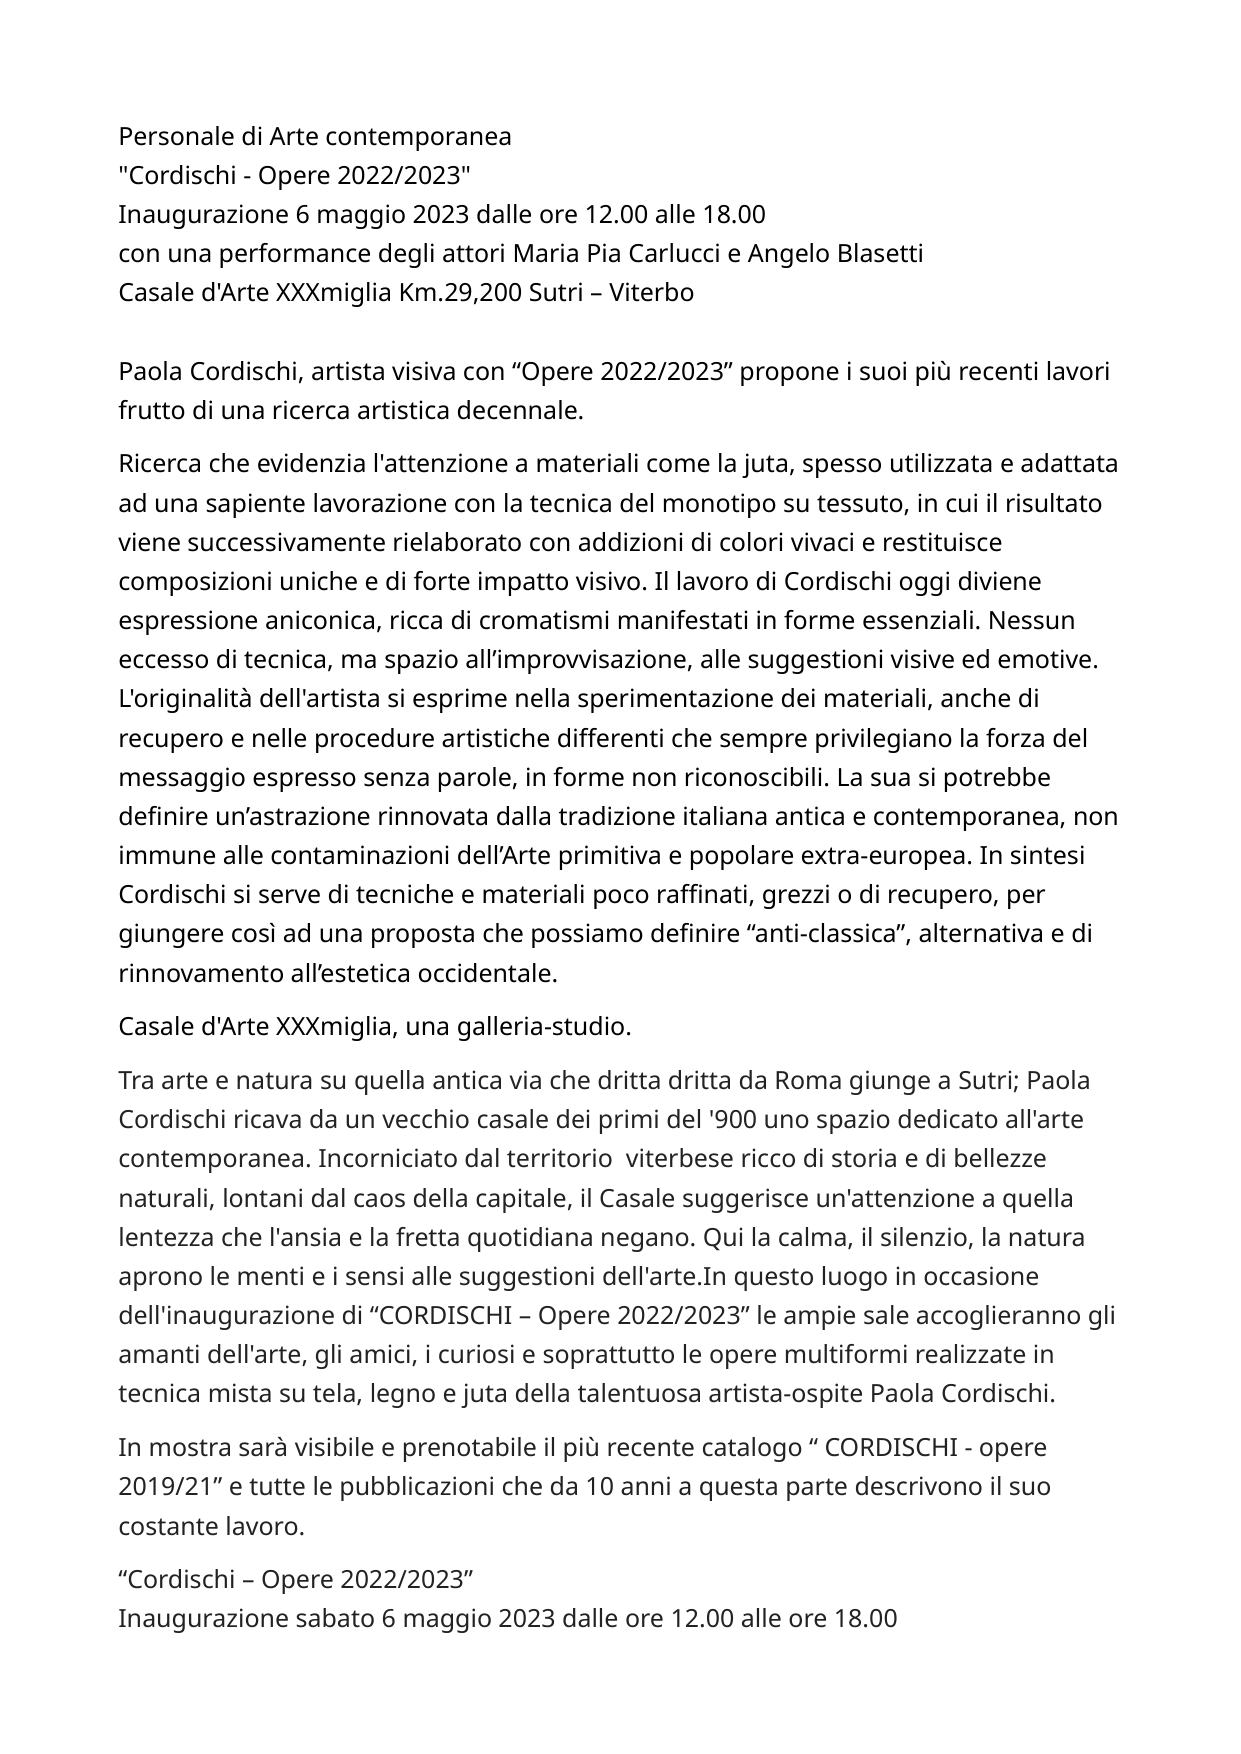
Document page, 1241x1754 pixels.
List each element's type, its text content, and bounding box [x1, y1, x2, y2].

text Personale di Arte contemporanea [118, 118, 1122, 152]
text Inaugurazione sabato 6 maggio 2023 dalle ore 12.00 alle ore 18.00 [118, 1601, 1122, 1635]
text Casale d'Arte XXXmiglia Km.29,200 Sutri – Viterbo [118, 275, 1122, 309]
text Inaugurazione 6 maggio 2023 dalle ore 12.00 alle 18.00 [118, 196, 1122, 231]
text Ricerca che evidenzia l'attenzione a materiali come la juta, spesso utilizzata e adattata ad una sapiente lavorazione con la tecnica del monotipo su tessuto, in cui il risultato viene successivamente rielaborato con addizioni di colori vivaci e restituisce composizioni uniche e di forte impatto visivo. Il lavoro di Cordischi oggi diviene espressione aniconica, ricca di cromatismi manifestati in forme essenziali. Nessun eccesso di tecnica, ma spazio all’improvvisazione, alle suggestioni visive ed emotive. L'originalità dell'artista si esprime nella sperimentazione dei materiali, anche di recupero e nelle procedure artistiche differenti che sempre privilegiano la forza del messaggio espresso senza parole, in forme non riconoscibili. La sua si potrebbe definire un’astrazione rinnovata dalla tradizione italiana antica e contemporanea, non immune alle contaminazioni dell’Arte primitiva e popolare extra-europea. In sintesi Cordischi si serve di tecniche e materiali poco raffinati, grezzi o di recupero, per giungere così ad una proposta che possiamo definire “anti-classica”, alternativa e di rinnovamento all’estetica occidentale. [118, 446, 1122, 989]
text “Cordischi – Opere 2022/2023” [118, 1562, 1122, 1596]
text In mostra sarà visibile e prenotabile il più recente catalogo “ CORDISCHI - opere 2019/21” e tutte le pubblicazioni che da 10 anni a questa parte descrivono il suo costante lavoro. [118, 1430, 1122, 1542]
text con una performance degli attori Maria Pia Carlucci e Angelo Blasetti [118, 236, 1122, 270]
text Tra arte e natura su quella antica via che dritta dritta da Roma giunge a Sutri; Paola Cordischi ricava da un vecchio casale dei primi del '900 uno spazio dedicato all'arte contemporanea. Incorniciato dal territorio viterbese ricco di storia e di bellezze naturali, lontani dal caos della capitale, il Casale suggerisce un'attenzione a quella lentezza che l'ansia e la fretta quotidiana negano. Qui la calma, il silenzio, la natura aprono le menti e i sensi alle suggestioni dell'arte.In questo luogo in occasione dell'inaugurazione di “CORDISCHI – Opere 2022/2023” le ampie sale accoglieranno gli amanti dell'arte, gli amici, i curiosi e soprattutto le opere multiformi realizzate in tecnica mista su tela, legno e juta della talentuosa artista-ospite Paola Cordischi. [118, 1063, 1122, 1410]
text Paola Cordischi, artista visiva con “Opere 2022/2023” propone i suoi più recenti lavori frutto di una ricerca artistica decennale. [118, 353, 1122, 426]
text Casale d'Arte XXXmiglia, una galleria-studio. [118, 1009, 1122, 1043]
text "Cordischi - Opere 2022/2023" [118, 157, 1122, 191]
